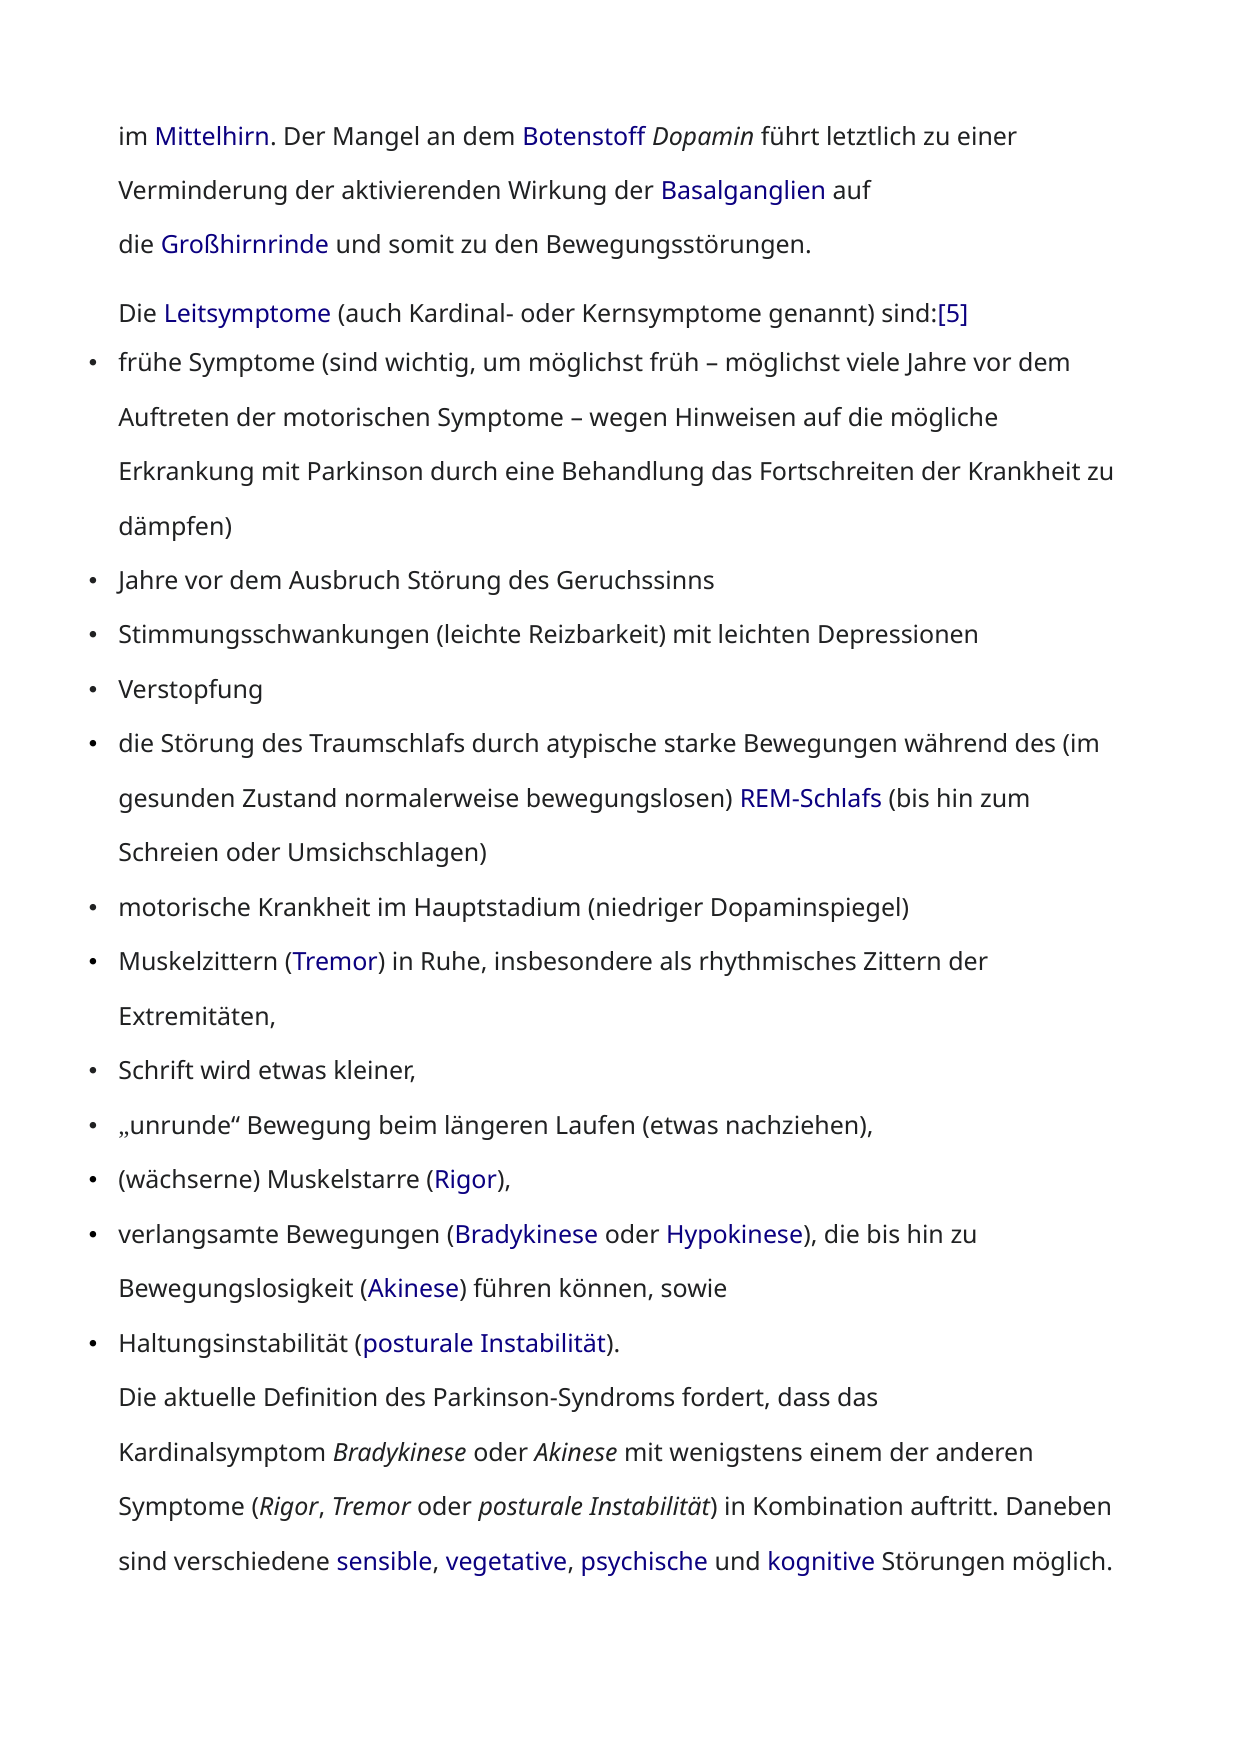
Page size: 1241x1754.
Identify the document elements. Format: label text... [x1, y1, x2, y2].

list Jahre vor dem Ausbruch Störung des Geruchssinns [118, 563, 1122, 597]
list (wächserne) Muskelstarre (Rigor), [118, 1162, 1122, 1196]
text Die aktuelle Definition des Parkinson-Syndroms fordert, dass das Kardinalsymptom Bradykinese oder Akinese mit wenigstens einem der anderen Symptome (Rigor, Tremor oder posturale Instabilität) in Kombination auftritt. Daneben sind verschiedene sensible, vegetative, psychische und kognitive Störungen möglich. [118, 1380, 1122, 1577]
list motorische Krankheit im Hauptstadium (niedriger Dopaminspiegel) [118, 889, 1122, 924]
text im Mittelhirn. Der Mangel an dem Botenstoff Dopamin führt letztlich zu einer Verminderung der aktivierenden Wirkung der Basalganglien auf die Großhirnrinde und somit zu den Bewegungsstörungen. [118, 118, 1122, 261]
list frühe Symptome (sind wichtig, um möglichst früh – möglichst viele Jahre vor dem Auftreten der motorischen Symptome – wegen Hinweisen auf die mögliche Erkrankung mit Parkinson durch eine Behandlung das Fortschreiten der Krankheit zu dämpfen) [118, 345, 1122, 542]
list die Störung des Traumschlafs durch atypische starke Bewegungen während des (im gesunden Zustand normalerweise bewegungslosen) REM-Schlafs (bis hin zum Schreien oder Umsichschlagen) [118, 726, 1122, 869]
list Schrift wird etwas kleiner, [118, 1053, 1122, 1087]
text Die Leitsymptome (auch Kardinal- oder Kernsymptome genannt) sind:[5] [118, 296, 1122, 330]
list „unrunde“ Bewegung beim längeren Laufen (etwas nachziehen), [118, 1107, 1122, 1142]
list Verstopfung [118, 672, 1122, 706]
list Stimmungsschwankungen (leichte Reizbarkeit) mit leichten Depressionen [118, 617, 1122, 651]
list verlangsamte Bewegungen (Bradykinese oder Hypokinese), die bis hin zu Bewegungslosigkeit (Akinese) führen können, sowie [118, 1216, 1122, 1305]
list Muskelzittern (Tremor) in Ruhe, insbesondere als rhythmisches Zittern der Extremitäten, [118, 944, 1122, 1033]
list Haltungsinstabilität (posturale Instabilität). [118, 1325, 1122, 1359]
